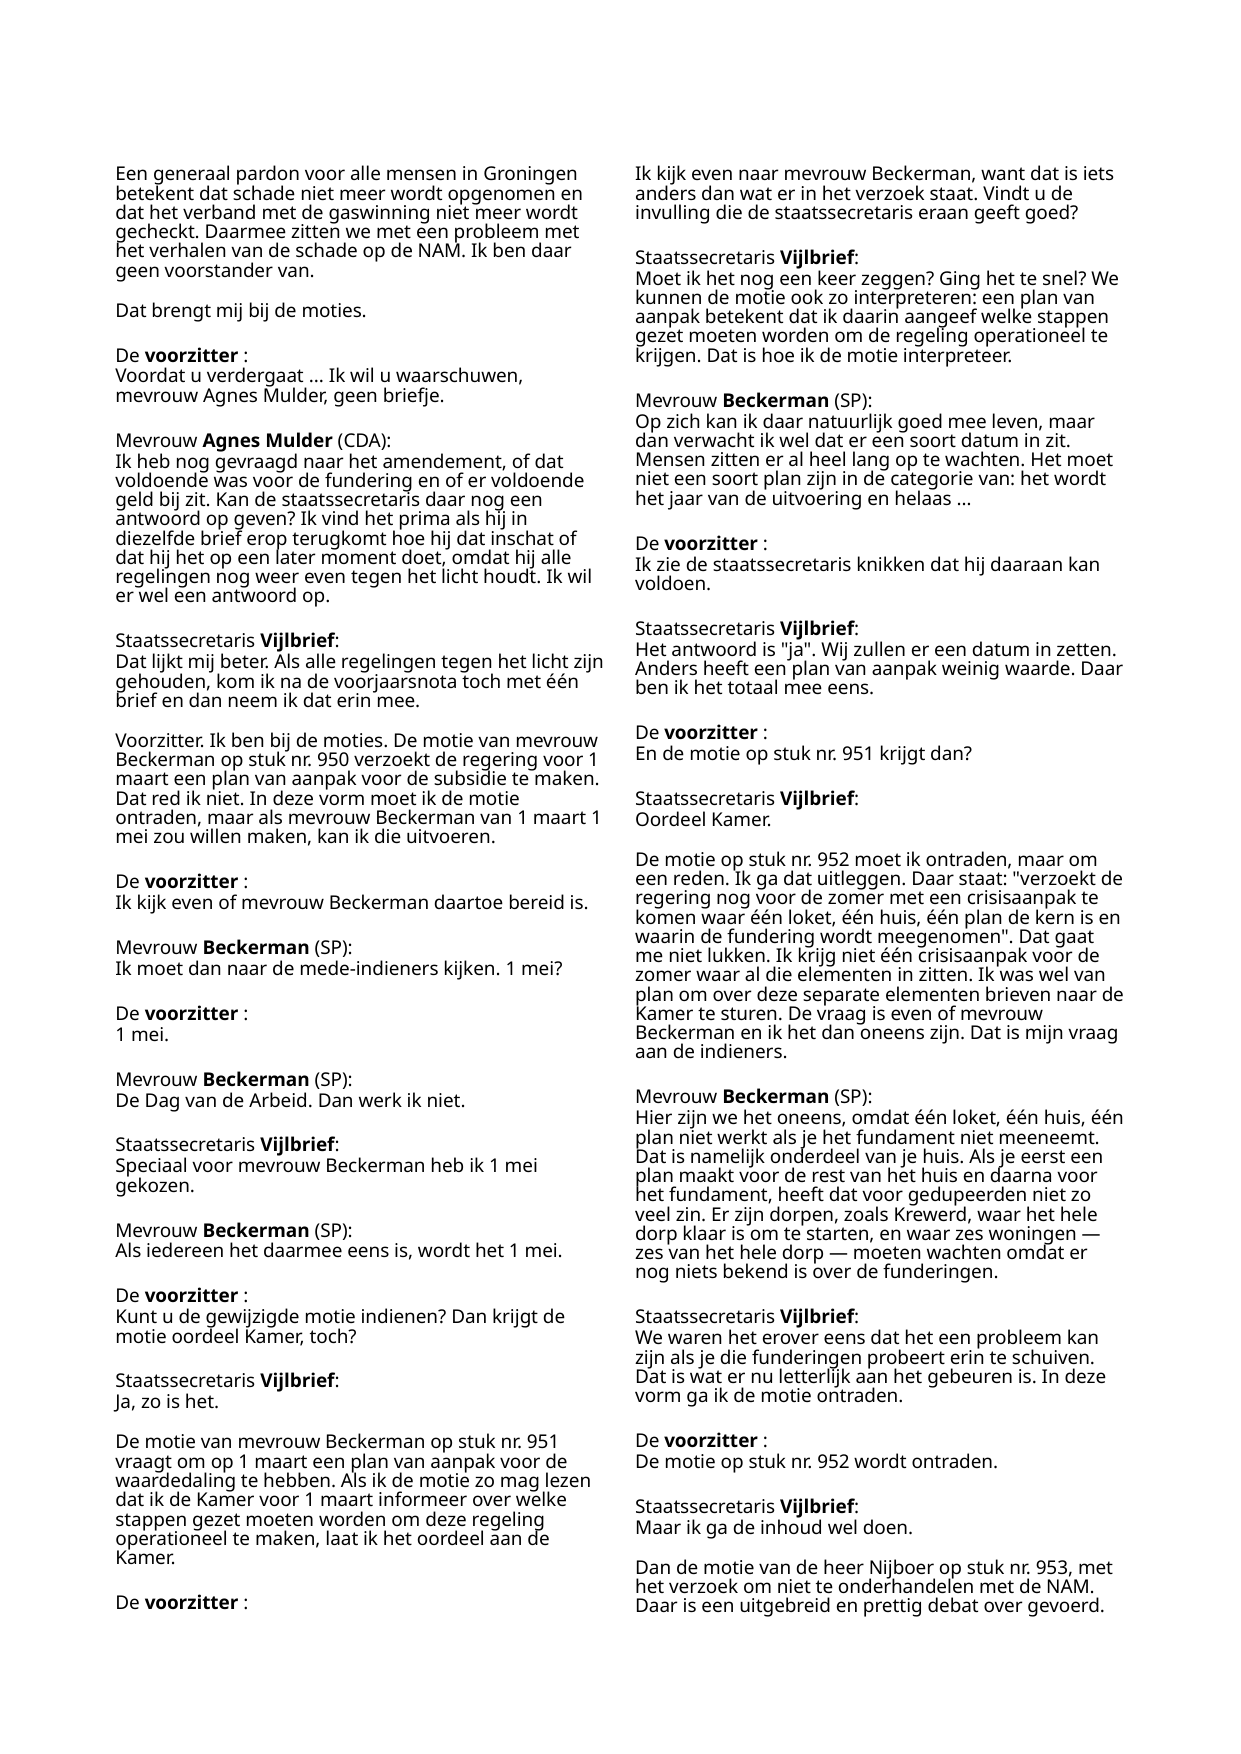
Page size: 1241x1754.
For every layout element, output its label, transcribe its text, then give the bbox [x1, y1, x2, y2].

text 1 mei. [115, 1026, 605, 1045]
text Kunt u de gewijzigde motie indienen? Dan krijgt de motie oordeel Kamer, toch? [115, 1308, 605, 1347]
text Speciaal voor mevrouw Beckerman heb ik 1 mei gekozen. [115, 1157, 605, 1196]
text Oordeel Kamer. [635, 811, 1125, 830]
text Mevrouw Beckerman (SP): [115, 934, 605, 960]
text Staatssecretaris Vijlbrief: [115, 628, 605, 653]
text Ik kijk even naar mevrouw Beckerman, want dat is iets anders dan wat er in het verzoek staat. Vindt u de invulling die de staatssecretaris eraan geeft goed? [635, 165, 1125, 223]
text Staatssecretaris Vijlbrief: [635, 1493, 1125, 1519]
text Staatssecretaris Vijlbrief: [635, 1304, 1125, 1329]
text Een generaal pardon voor alle mensen in Groningen betekent dat schade niet meer wordt opgenomen en dat het verband met de gaswinning niet meer wordt gecheckt. Daarmee zitten we met een probleem met het verhalen van de schade op de NAM. Ik ben daar geen voorstander van. [115, 165, 605, 281]
text De Dag van de Arbeid. Dan werk ik niet. [115, 1092, 605, 1111]
text De voorzitter : [635, 719, 1125, 745]
text Ik zie de staatssecretaris knikken dat hij daaraan kan voldoen. [635, 556, 1125, 594]
text Moet ik het nog een keer zeggen? Ging het te snel? We kunnen de motie ook zo interpreteren: een plan van aanpak betekent dat ik daarin aangeef welke stappen gezet moeten worden om de regeling operationeel te krijgen. Dat is hoe ik de motie interpreteer. [635, 270, 1125, 366]
text Op zich kan ik daar natuurlijk goed mee leven, maar dan verwacht ik wel dat er een soort datum in zit. Mensen zitten er al heel lang op te wachten. Het moet niet een soort plan zijn in de categorie van: het wordt het jaar van de uitvoering en helaas … [635, 413, 1125, 509]
text Staatssecretaris Vijlbrief: [115, 1132, 605, 1157]
text We waren het erover eens dat het een probleem kan zijn als je die funderingen probeert erin te schuiven. Dat is wat er nu letterlijk aan het gebeuren is. In deze vorm ga ik de motie ontraden. [635, 1329, 1125, 1406]
text De voorzitter : [115, 1000, 605, 1026]
text Ik heb nog gevraagd naar het amendement, of dat voldoende was voor de fundering en of er voldoende geld bij zit. Kan de staatssecretaris daar nog een antwoord op geven? Ik vind het prima als hij in diezelfde brief erop terugkomt hoe hij dat inschat of dat hij het op een later moment doet, omdat hij alle regelingen nog weer even tegen het licht houdt. Ik wil er wel een antwoord op. [115, 453, 605, 607]
text De voorzitter : [115, 868, 605, 894]
text De motie op stuk nr. 952 wordt ontraden. [635, 1453, 1125, 1472]
text Staatssecretaris Vijlbrief: [115, 1368, 605, 1393]
text Ja, zo is het. [115, 1393, 605, 1413]
text Ik moet dan naar de mede-indieners kijken. 1 mei? [115, 960, 605, 979]
text De motie van mevrouw Beckerman op stuk nr. 951 vraagt om op 1 maart een plan van aanpak voor de waardedaling te hebben. Als ik de motie zo mag lezen dat ik de Kamer voor 1 maart informeer over welke stappen gezet moeten worden om deze regeling operationeel te maken, laat ik het oordeel aan de Kamer. [115, 1433, 605, 1568]
text De voorzitter : [635, 530, 1125, 556]
text Mevrouw Beckerman (SP): [115, 1066, 605, 1092]
text Dan de motie van de heer Nijboer op stuk nr. 953, met het verzoek om niet te onderhandelen met de NAM. Daar is een uitgebreid en prettig debat over gevoerd. [635, 1559, 1125, 1617]
text Maar ik ga de inhoud wel doen. [635, 1519, 1125, 1538]
text Mevrouw Beckerman (SP): [115, 1217, 605, 1242]
text Dat lijkt mij beter. Als alle regelingen tegen het licht zijn gehouden, kom ik na de voorjaarsnota toch met één brief en dan neem ik dat erin mee. [115, 653, 605, 711]
text De voorzitter : [635, 1427, 1125, 1453]
text En de motie op stuk nr. 951 krijgt dan? [635, 745, 1125, 764]
text Als iedereen het daarmee eens is, wordt het 1 mei. [115, 1242, 605, 1262]
text Mevrouw Agnes Mulder (CDA): [115, 427, 605, 453]
text Staatssecretaris Vijlbrief: [635, 244, 1125, 270]
text De voorzitter : [115, 342, 605, 367]
text Hier zijn we het oneens, omdat één loket, één huis, één plan niet werkt als je het fundament niet meeneemt. Dat is namelijk onderdeel van je huis. Als je eerst een plan maakt voor de rest van het huis en daarna voor het fundament, heeft dat voor gedupeerden niet zo veel zin. Er zijn dorpen, zoals Krewerd, waar het hele dorp klaar is om te starten, en waar zes woningen — zes van het hele dorp — moeten wachten omdat er nog niets bekend is over de funderingen. [635, 1109, 1125, 1283]
text Voordat u verdergaat ... Ik wil u waarschuwen, mevrouw Agnes Mulder, geen briefje. [115, 367, 605, 406]
text Ik kijk even of mevrouw Beckerman daartoe bereid is. [115, 894, 605, 913]
text Het antwoord is "ja". Wij zullen er een datum in zetten. Anders heeft een plan van aanpak weinig waarde. Daar ben ik het totaal mee eens. [635, 641, 1125, 698]
text Staatssecretaris Vijlbrief: [635, 615, 1125, 641]
text De voorzitter : [115, 1283, 605, 1308]
text Mevrouw Beckerman (SP): [635, 1084, 1125, 1109]
text Staatssecretaris Vijlbrief: [635, 785, 1125, 811]
text Voorzitter. Ik ben bij de moties. De motie van mevrouw Beckerman op stuk nr. 950 verzoekt de regering voor 1 maart een plan van aanpak voor de subsidie te maken. Dat red ik niet. In deze vorm moet ik de motie ontraden, maar als mevrouw Beckerman van 1 maart 1 mei zou willen maken, kan ik die uitvoeren. [115, 732, 605, 847]
text De motie op stuk nr. 952 moet ik ontraden, maar om een reden. Ik ga dat uitleggen. Daar staat: "verzoekt de regering nog voor de zomer met een crisisaanpak te komen waar één loket, één huis, één plan de kern is en waarin de fundering wordt meegenomen". Dat gaat me niet lukken. Ik krijg niet één crisisaanpak voor de zomer waar al die elementen in zitten. Ik was wel van plan om over deze separate elementen brieven naar de Kamer te sturen. De vraag is even of mevrouw Beckerman en ik het dan oneens zijn. Dat is mijn vraag aan de indieners. [635, 851, 1125, 1063]
text Dat brengt mij bij de moties. [115, 302, 605, 321]
text De voorzitter : [115, 1589, 605, 1615]
text Mevrouw Beckerman (SP): [635, 387, 1125, 413]
